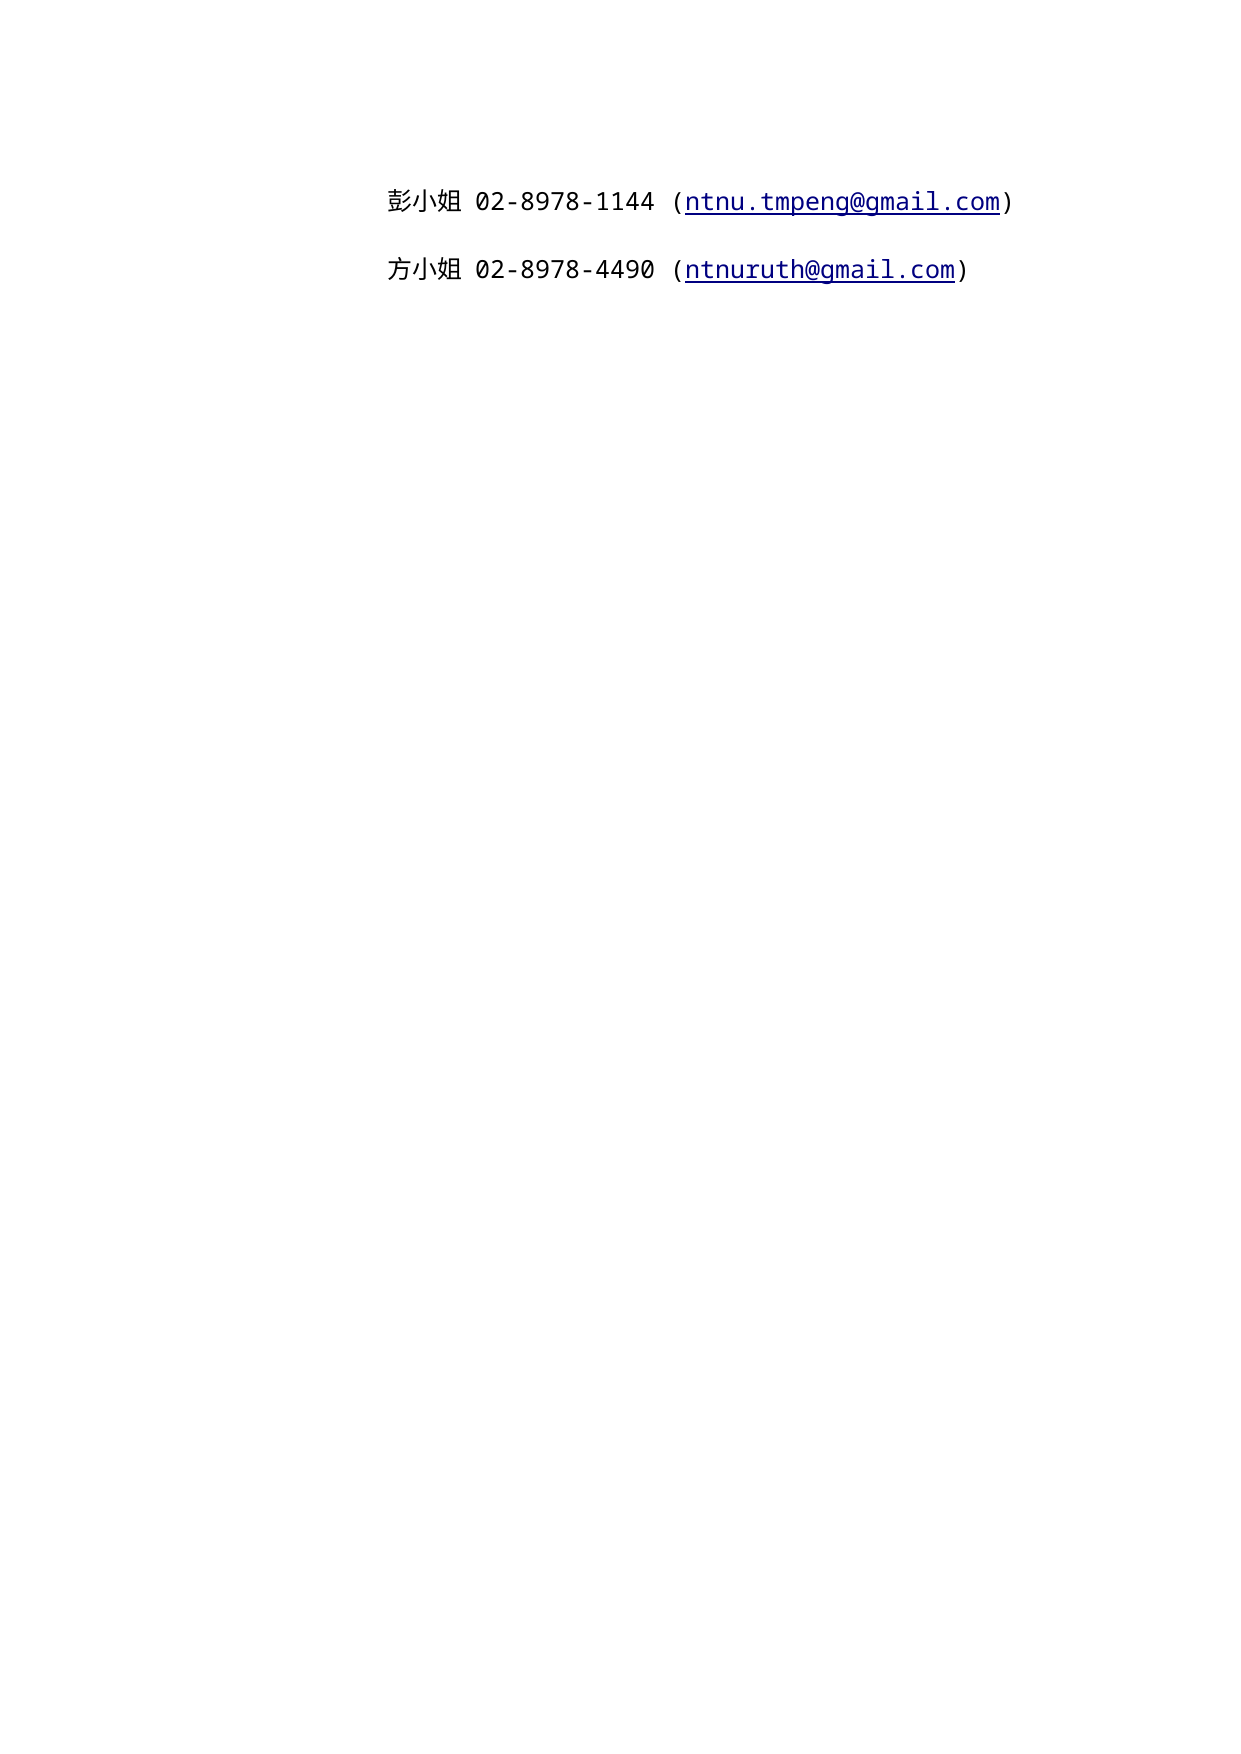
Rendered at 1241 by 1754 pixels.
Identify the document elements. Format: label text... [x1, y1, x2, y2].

text 彭小姐 02-8978-1144 (ntnu.tmpeng@gmail.com) [387, 158, 1053, 221]
text 方小姐 02-8978-4490 (ntnuruth@gmail.com) [387, 226, 1053, 289]
